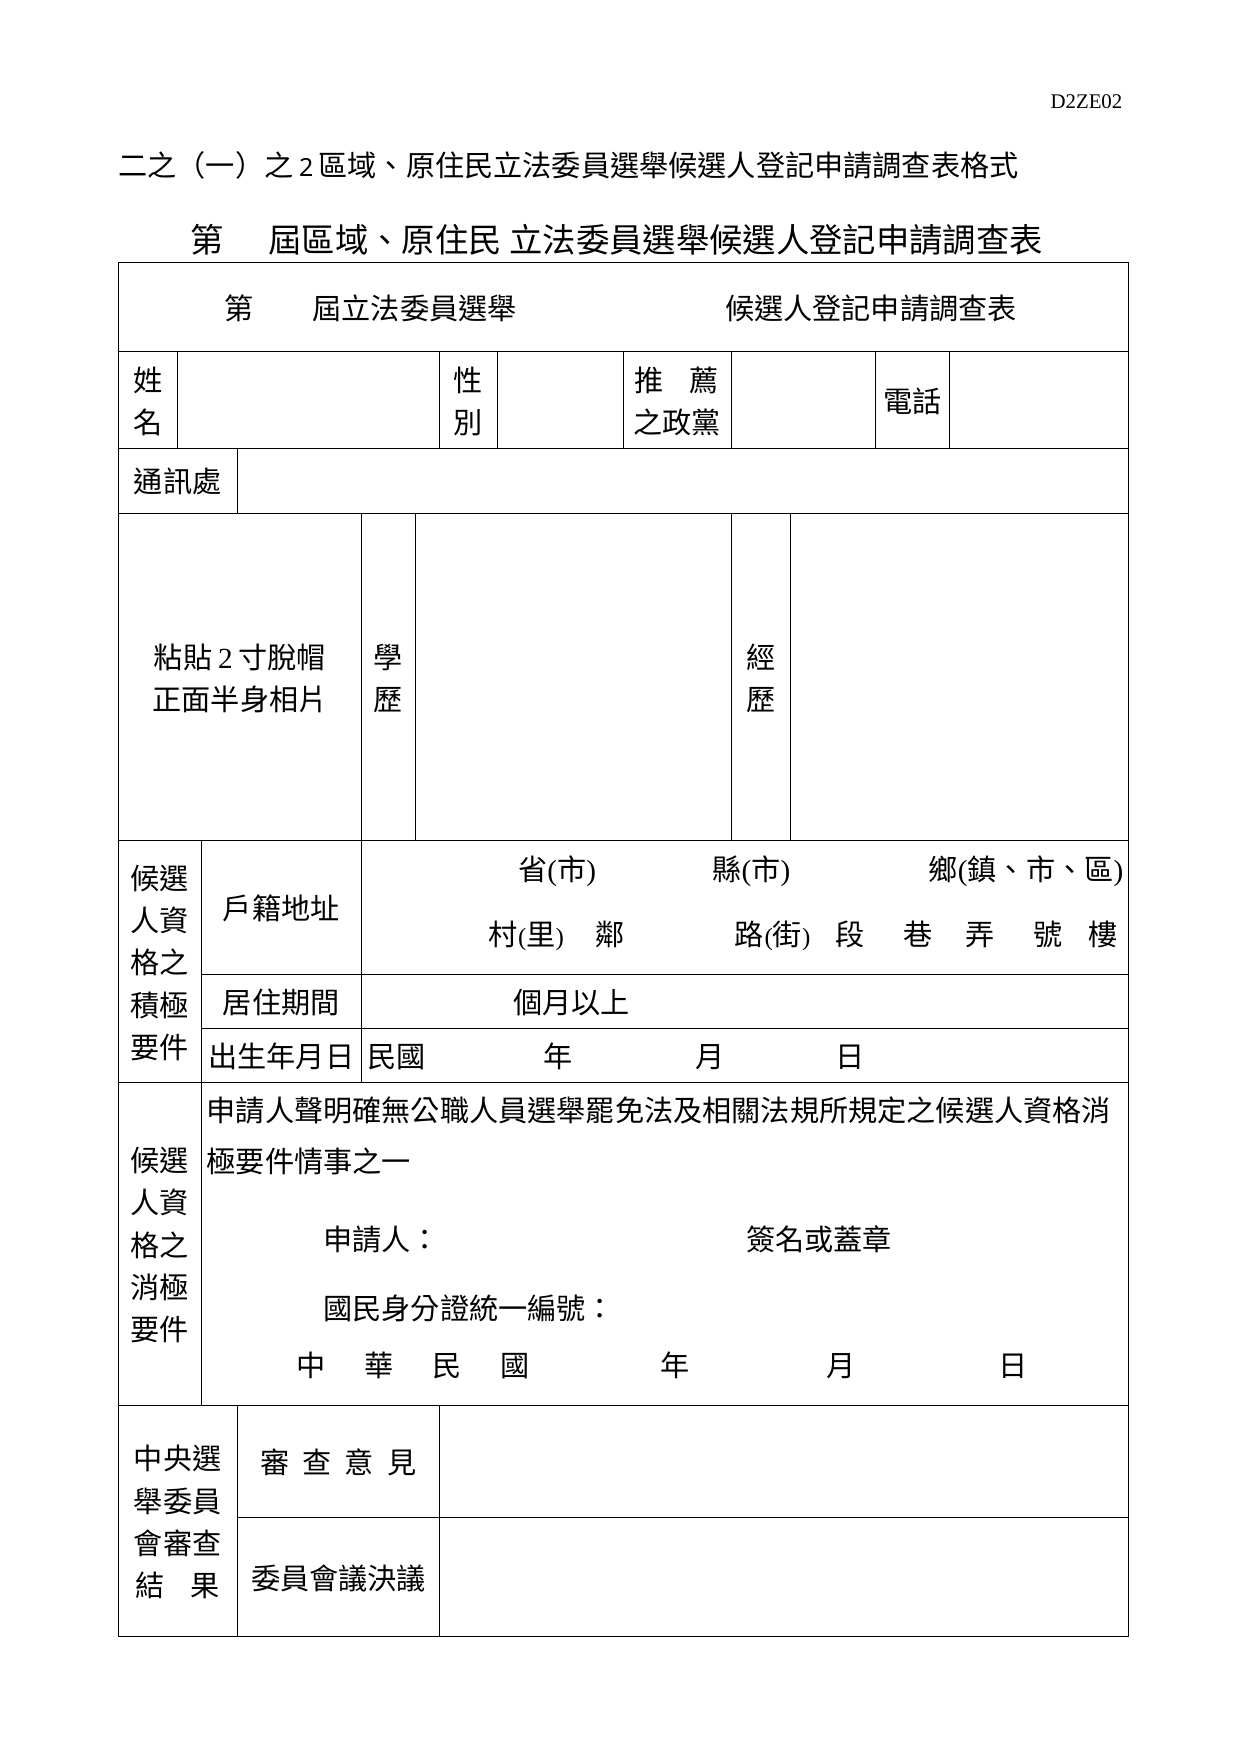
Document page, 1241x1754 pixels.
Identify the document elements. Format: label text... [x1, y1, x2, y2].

table_cell [238, 449, 1128, 513]
table_cell 粘貼2寸脫帽 正面半身相片 [119, 514, 361, 840]
table_cell 電話 [876, 352, 949, 447]
table_cell 經歷 [732, 514, 790, 840]
table_cell 通訊處 [119, 449, 237, 513]
table_cell 申請人聲明確無公職人員選舉罷免法及相關法規所規定之候選人資格消極要件情事之一 申請人： 簽名或蓋章 國民身分證統一編號： 中 華 民 國 年 月 日 [202, 1083, 1128, 1405]
table_cell [416, 514, 731, 840]
table_cell 民國 年 月 日 [362, 1029, 1128, 1082]
table_cell 候選人資格之積極要件 [119, 841, 201, 1082]
table_cell 姓名 [119, 352, 177, 447]
table_cell 省(市) 縣(市) 鄉(鎮、市、區) 村(里) 鄰 路(街) 段 巷 弄 號 樓 [362, 841, 1128, 974]
table_cell 候選人資格之消極要件 [119, 1083, 201, 1405]
table_cell 推 薦 之政黨 [624, 352, 731, 447]
table_cell [440, 1406, 1128, 1517]
table_cell [178, 352, 439, 447]
table_header 第 屆立法委員選舉 候選人登記申請調查表 [119, 263, 1128, 351]
table_cell [440, 1518, 1128, 1636]
table_cell 委員會議決議 [238, 1518, 439, 1636]
table_cell [498, 352, 623, 447]
table_cell 出生年月日 [202, 1029, 361, 1082]
table_cell 審 查 意 見 [238, 1406, 439, 1517]
table_cell 戶籍地址 [202, 841, 361, 974]
table_cell [950, 352, 1128, 447]
table_cell 居住期間 [202, 975, 361, 1028]
table_cell 學歷 [362, 514, 415, 840]
table_cell 個月以上 [362, 975, 1128, 1028]
table_cell [791, 514, 1128, 840]
table_cell 中央選舉委員會審查結 果 [119, 1406, 237, 1636]
text 第 屆區域、原住民 立法委員選舉候選人登記申請調查表 [118, 214, 1122, 262]
table_cell [732, 352, 875, 447]
text 二之（一）之2區域、原住民立法委員選舉候選人登記申請調查表格式 [118, 142, 1122, 184]
table_cell 性別 [440, 352, 497, 447]
